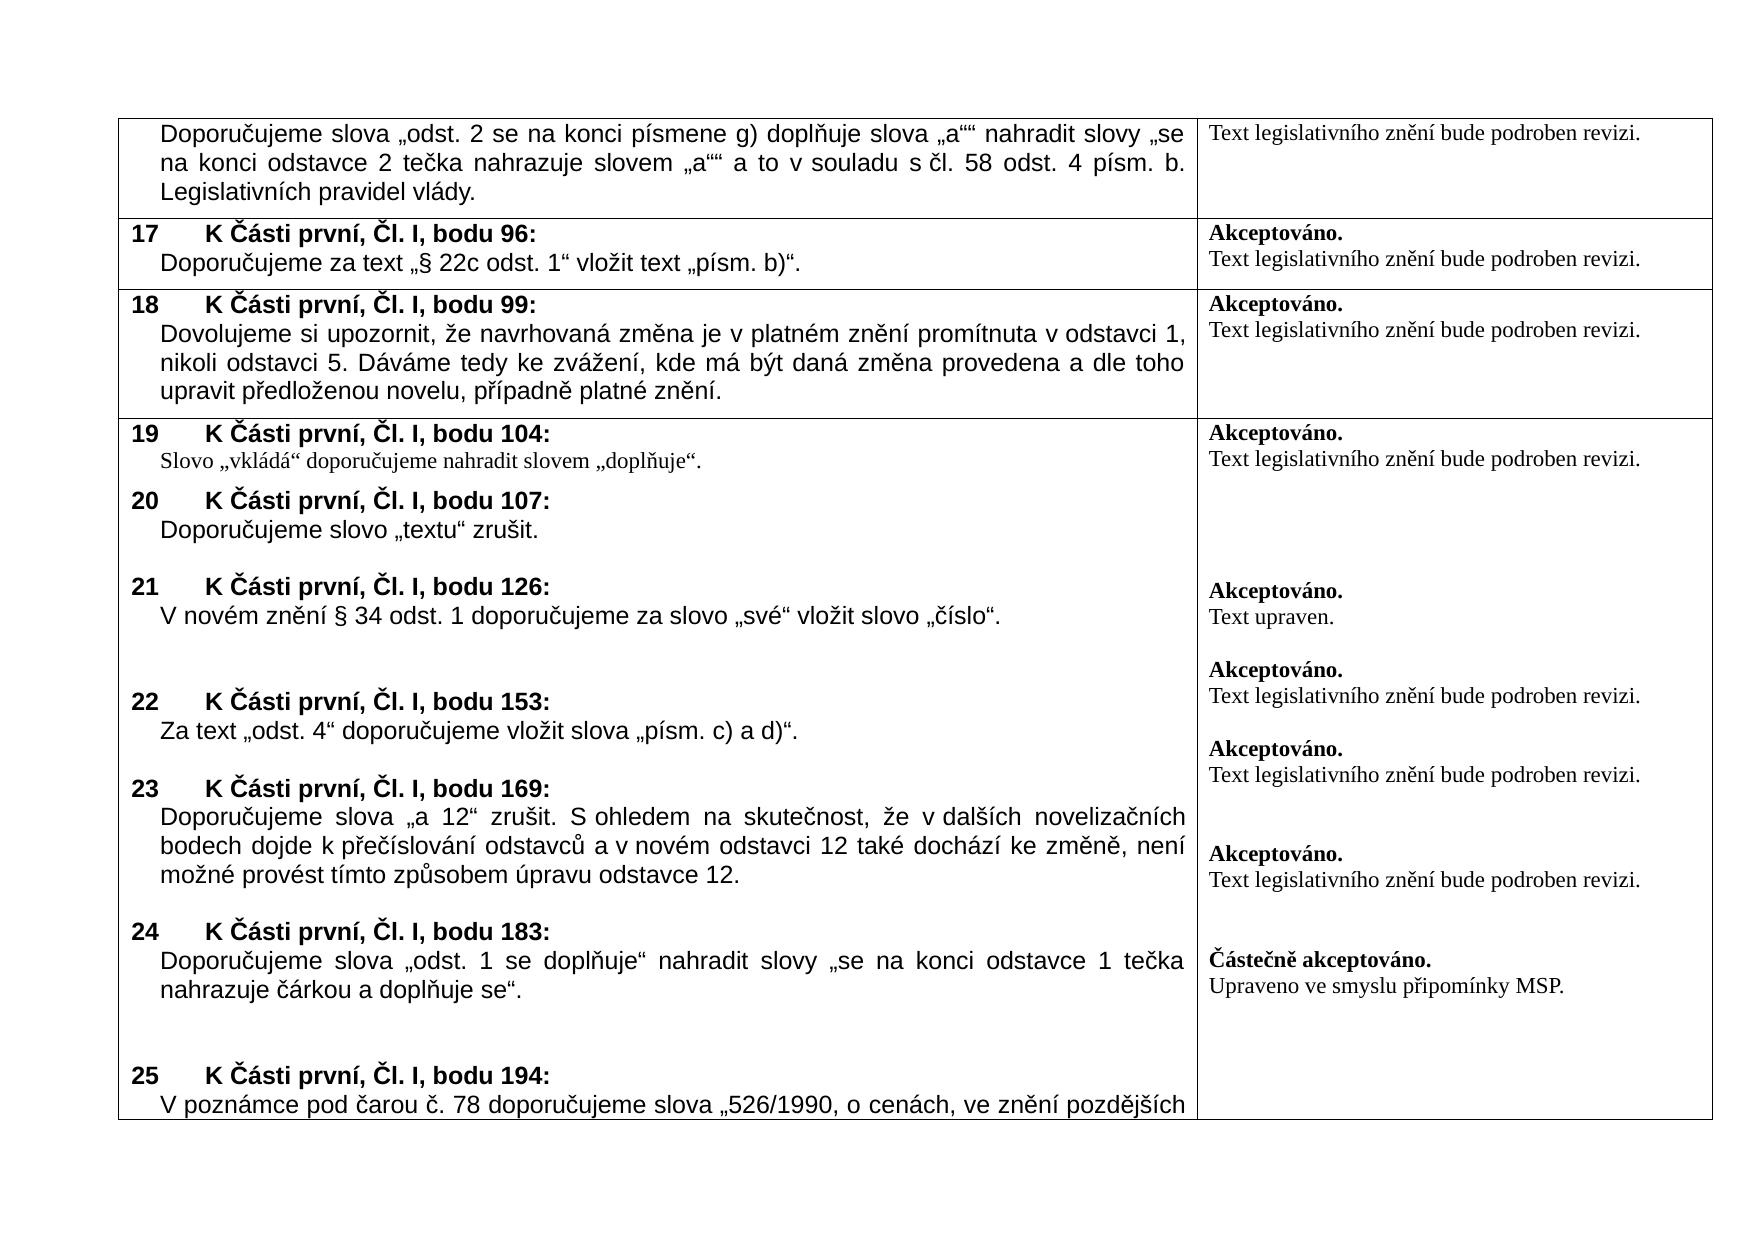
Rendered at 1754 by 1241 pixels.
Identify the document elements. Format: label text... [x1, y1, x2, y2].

table_cell Akceptováno. Text legislativního znění bude podroben revizi. Akceptováno. Text upraven. Akceptováno. Text legislativního znění bude podroben revizi. Akceptováno. Text legislativního znění bude podroben revizi. Akceptováno. Text legislativního znění bude podroben revizi. Částečně akceptováno. Upraveno ve smyslu připomínky MSP. [1198, 419, 1712, 1119]
table_cell K Části první, Čl. I, bodu 104: Slovo „vkládá“ doporučujeme nahradit slovem „doplňuje“. K Části první, Čl. I, bodu 107: Doporučujeme slovo „textu“ zrušit. K Části první, Čl. I, bodu 126: V novém znění § 34 odst. 1 doporučujeme za slovo „své“ vložit slovo „číslo“. K Části první, Čl. I, bodu 153: Za text „odst. 4“ doporučujeme vložit slova „písm. c) a d)“. K Části první, Čl. I, bodu 169: Doporučujeme slova „a 12“ zrušit. S ohledem na skutečnost, že v dalších novelizačních bodech dojde k přečíslování odstavců a v novém odstavci 12 také dochází ke změně, není možné provést tímto způsobem úpravu odstavce 12. K Části první, Čl. I, bodu 183: Doporučujeme slova „odst. 1 se doplňuje“ nahradit slovy „se na konci odstavce 1 tečka nahrazuje čárkou a doplňuje se“. K Části první, Čl. I, bodu 194: V poznámce pod čarou č. 78 doporučujeme slova „526/1990, o cenách, ve znění pozdějších [119, 419, 1197, 1119]
table_cell K Části první, Čl. I, bodu 99: Dovolujeme si upozornit, že navrhovaná změna je v platném znění promítnuta v odstavci 1, nikoli odstavci 5. Dáváme tedy ke zvážení, kde má být daná změna provedena a dle toho upravit předloženou novelu, případně platné znění. [119, 290, 1197, 417]
table_cell Akceptováno. Text legislativního znění bude podroben revizi. [1198, 219, 1712, 289]
table_cell Text legislativního znění bude podroben revizi. [1198, 119, 1712, 218]
table_cell Akceptováno. Text legislativního znění bude podroben revizi. [1198, 290, 1712, 417]
table_cell K Části první, Čl. I, bodu 96: Doporučujeme za text „§ 22c odst. 1“ vložit text „písm. b)“. [119, 219, 1197, 289]
table_cell Doporučujeme slova „odst. 2 se na konci písmene g) doplňuje slova „a““ nahradit slovy „se na konci odstavce 2 tečka nahrazuje slovem „a““ a to v souladu s čl. 58 odst. 4 písm. b. Legislativních pravidel vlády. [119, 119, 1197, 218]
